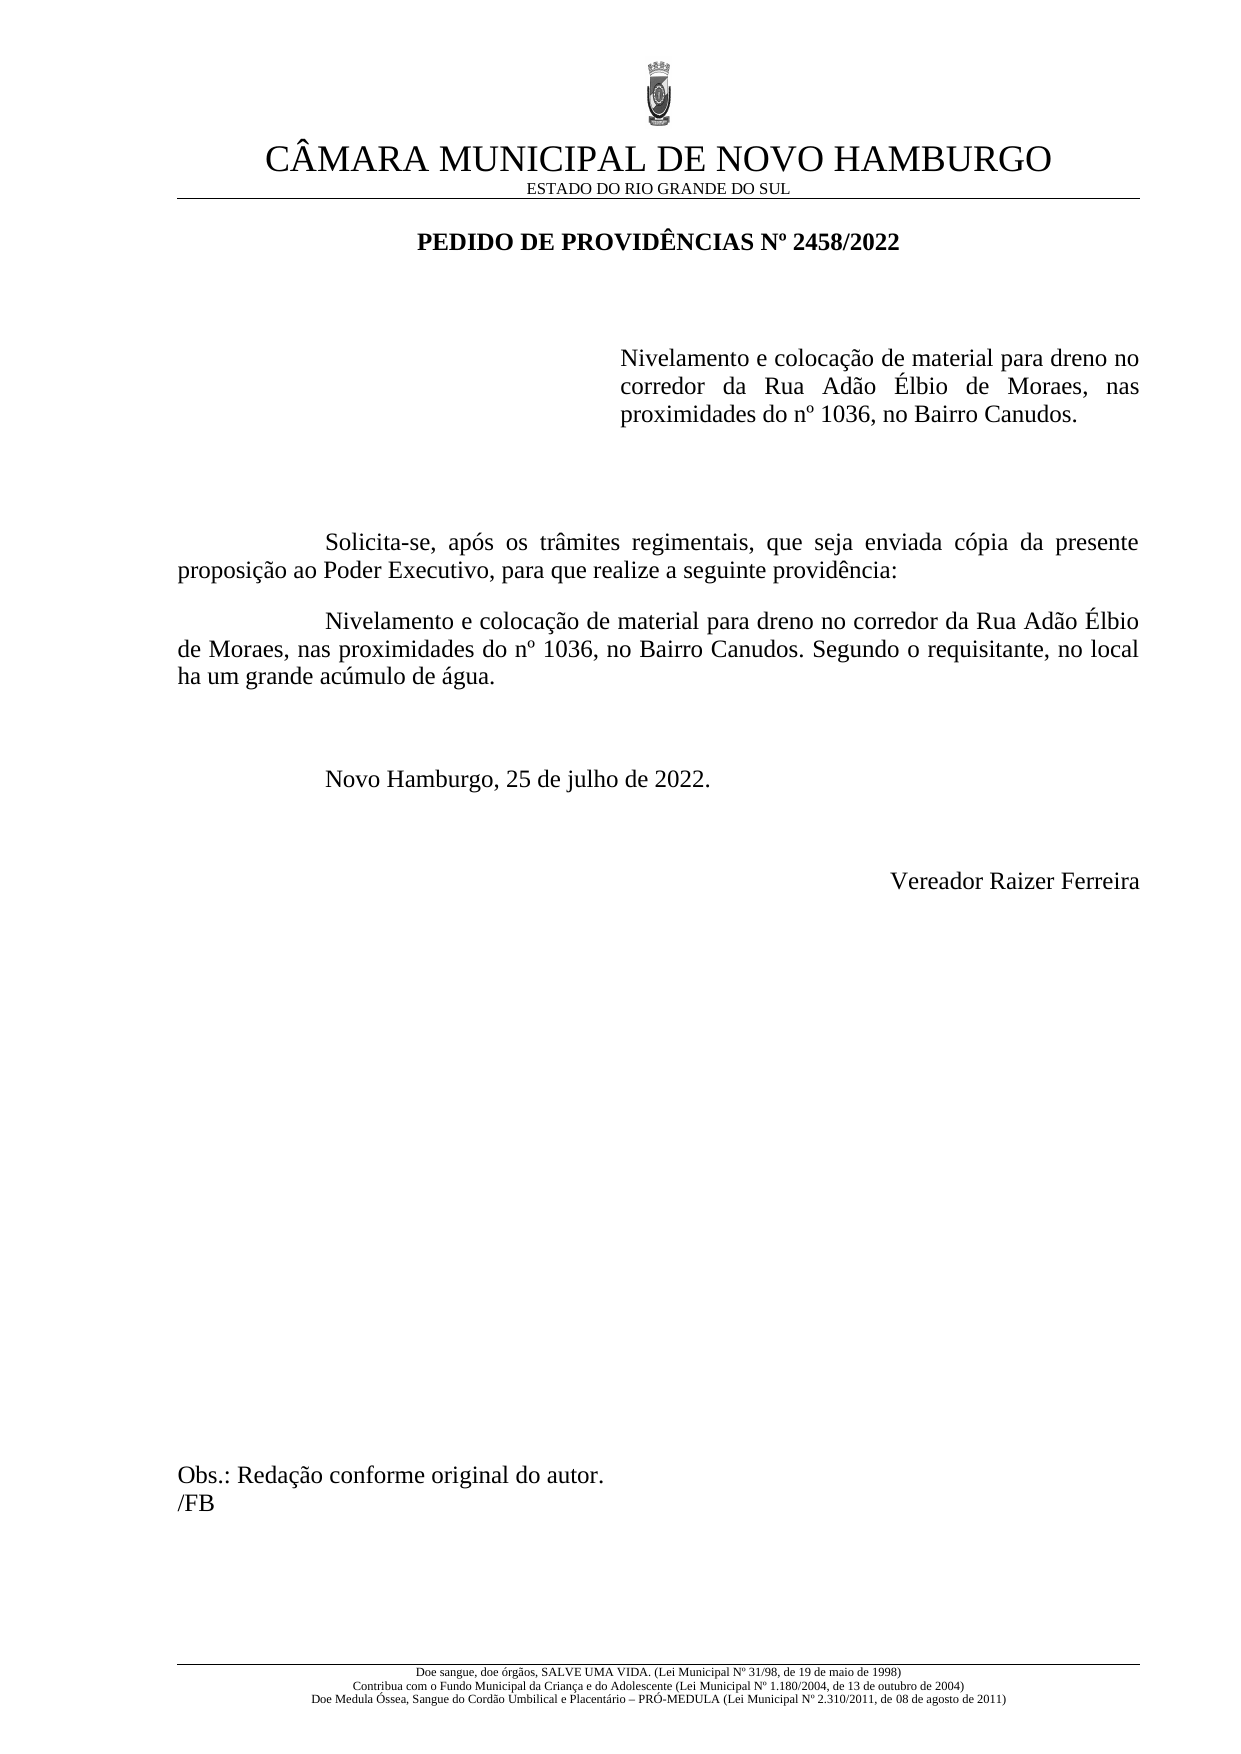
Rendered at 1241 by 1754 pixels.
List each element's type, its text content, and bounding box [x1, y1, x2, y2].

text Obs.: Redação conforme original do autor. [177, 1461, 1140, 1489]
text Nivelamento e colocação de material para dreno no corredor da Rua Adão Élbio de Moraes, nas proximidades do nº 1036, no Bairro Canudos. [620, 344, 1140, 428]
text Solicita-se, após os trâmites regimentais, que seja enviada cópia da presente proposição ao Poder Executivo, para que realize a seguinte providência: [177, 528, 1140, 583]
text PEDIDO DE PROVIDÊNCIAS Nº 2458/2022 [177, 228, 1140, 256]
text /FB [177, 1489, 1140, 1516]
text Nivelamento e colocação de material para dreno no corredor da Rua Adão Élbio de Moraes, nas proximidades do nº 1036, no Bairro Canudos. Segundo o requisitante, no local ha um grande acúmulo de água. [177, 607, 1140, 690]
text Novo Hamburgo, 25 de julho de 2022. [177, 765, 1140, 793]
text Vereador Raizer Ferreira [177, 867, 1140, 895]
